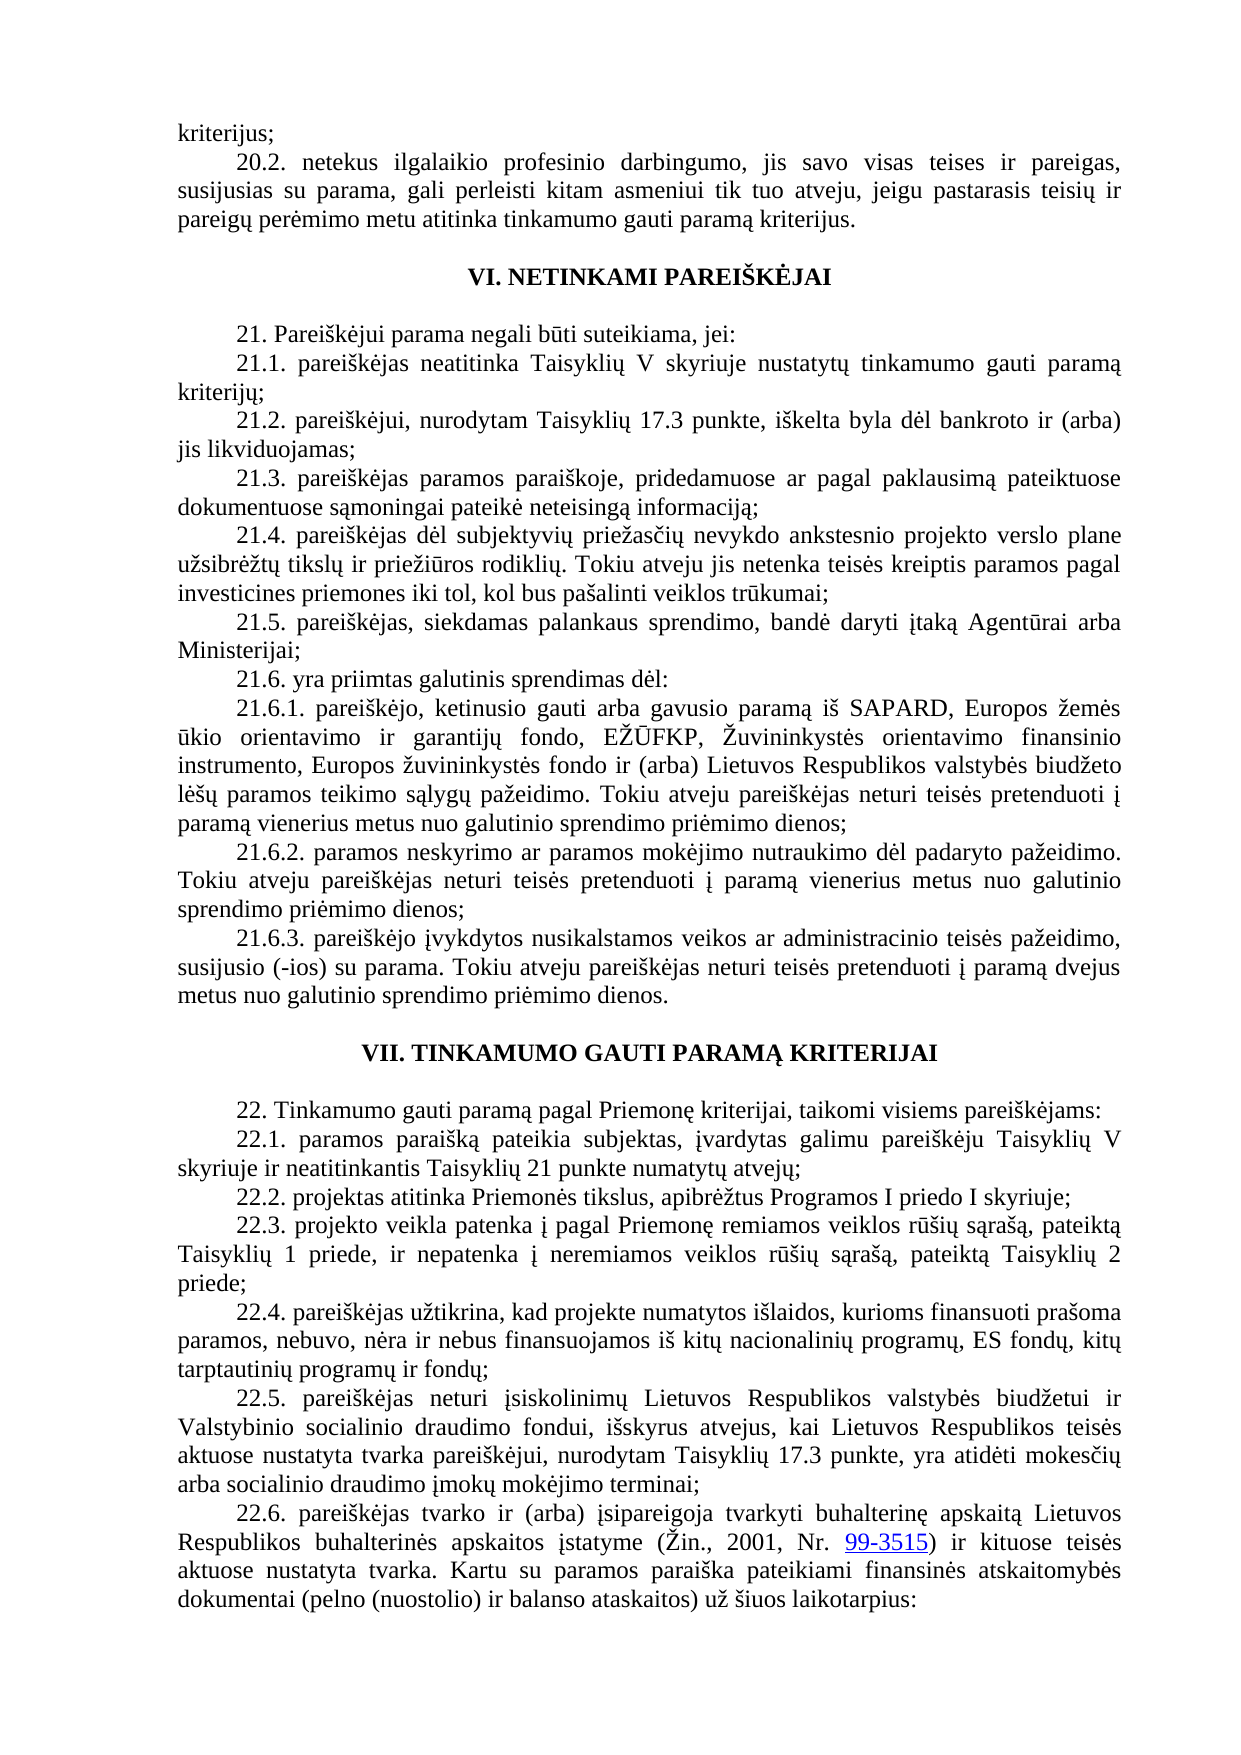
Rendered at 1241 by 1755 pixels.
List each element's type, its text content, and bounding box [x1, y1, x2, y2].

text 22.4. pareiškėjas užtikrina, kad projekte numatytos išlaidos, kurioms finansuoti prašoma paramos, nebuvo, nėra ir nebus finansuojamos iš kitų nacionalinių programų, ES fondų, kitų tarptautinių programų ir fondų; [177, 1297, 1122, 1383]
text 22.1. paramos paraišką pateikia subjektas, įvardytas galimu pareiškėju Taisyklių V skyriuje ir neatitinkantis Taisyklių 21 punkte numatytų atvejų; [177, 1124, 1122, 1182]
text VI. NETINKAMI PAREIŠKĖJAI [177, 262, 1122, 291]
text 21.3. pareiškėjas paramos paraiškoje, pridedamuose ar pagal paklausimą pateiktuose dokumentuose sąmoningai pateikė neteisingą informaciją; [177, 463, 1122, 521]
text 21. Pareiškėjui parama negali būti suteikiama, jei: [177, 319, 1122, 348]
text 21.6.2. paramos neskyrimo ar paramos mokėjimo nutraukimo dėl padaryto pažeidimo. Tokiu atveju pareiškėjas neturi teisės pretenduoti į paramą vienerius metus nuo galutinio sprendimo priėmimo dienos; [177, 837, 1122, 923]
text 21.1. pareiškėjas neatitinka Taisyklių V skyriuje nustatytų tinkamumo gauti paramą kriterijų; [177, 348, 1122, 406]
text kriterijus; [177, 118, 1122, 147]
text 22.2. projektas atitinka Priemonės tikslus, apibrėžtus Programos I priedo I skyriuje; [177, 1182, 1122, 1211]
text 21.5. pareiškėjas, siekdamas palankaus sprendimo, bandė daryti įtaką Agentūrai arba Ministerijai; [177, 607, 1122, 664]
text 21.6. yra priimtas galutinis sprendimas dėl: [177, 664, 1122, 693]
text 21.2. pareiškėjui, nurodytam Taisyklių 17.3 punkte, iškelta byla dėl bankroto ir (arba) jis likviduojamas; [177, 406, 1122, 463]
text 22.6. pareiškėjas tvarko ir (arba) įsipareigoja tvarkyti buhalterinę apskaitą Lietuvos Respublikos buhalterinės apskaitos įstatyme (Žin., 2001, Nr. 99-3515) ir kituose teisės aktuose nustatyta tvarka. Kartu su paramos paraiška pateikiami finansinės atskaitomybės dokumentai (pelno (nuostolio) ir balanso ataskaitos) už šiuos laikotarpius: [177, 1498, 1122, 1613]
text 21.6.3. pareiškėjo įvykdytos nusikalstamos veikos ar administracinio teisės pažeidimo, susijusio (-ios) su parama. Tokiu atveju pareiškėjas neturi teisės pretenduoti į paramą dvejus metus nuo galutinio sprendimo priėmimo dienos. [177, 923, 1122, 1009]
text 21.6.1. pareiškėjo, ketinusio gauti arba gavusio paramą iš SAPARD, Europos žemės ūkio orientavimo ir garantijų fondo, EŽŪFKP, Žuvininkystės orientavimo finansinio instrumento, Europos žuvininkystės fondo ir (arba) Lietuvos Respublikos valstybės biudžeto lėšų paramos teikimo sąlygų pažeidimo. Tokiu atveju pareiškėjas neturi teisės pretenduoti į paramą vienerius metus nuo galutinio sprendimo priėmimo dienos; [177, 693, 1122, 837]
text VII. TINKAMUMO GAUTI PARAMĄ KRITERIJAI [177, 1038, 1122, 1067]
text 22.5. pareiškėjas neturi įsiskolinimų Lietuvos Respublikos valstybės biudžetui ir Valstybinio socialinio draudimo fondui, išskyrus atvejus, kai Lietuvos Respublikos teisės aktuose nustatyta tvarka pareiškėjui, nurodytam Taisyklių 17.3 punkte, yra atidėti mokesčių arba socialinio draudimo įmokų mokėjimo terminai; [177, 1383, 1122, 1498]
text 22.3. projekto veikla patenka į pagal Priemonę remiamos veiklos rūšių sąrašą, pateiktą Taisyklių 1 priede, ir nepatenka į neremiamos veiklos rūšių sąrašą, pateiktą Taisyklių 2 priede; [177, 1211, 1122, 1297]
text 20.2. netekus ilgalaikio profesinio darbingumo, jis savo visas teises ir pareigas, susijusias su parama, gali perleisti kitam asmeniui tik tuo atveju, jeigu pastarasis teisių ir pareigų perėmimo metu atitinka tinkamumo gauti paramą kriterijus. [177, 147, 1122, 233]
text 21.4. pareiškėjas dėl subjektyvių priežasčių nevykdo ankstesnio projekto verslo plane užsibrėžtų tikslų ir priežiūros rodiklių. Tokiu atveju jis netenka teisės kreiptis paramos pagal investicines priemones iki tol, kol bus pašalinti veiklos trūkumai; [177, 521, 1122, 607]
text 22. Tinkamumo gauti paramą pagal Priemonę kriterijai, taikomi visiems pareiškėjams: [177, 1096, 1122, 1124]
